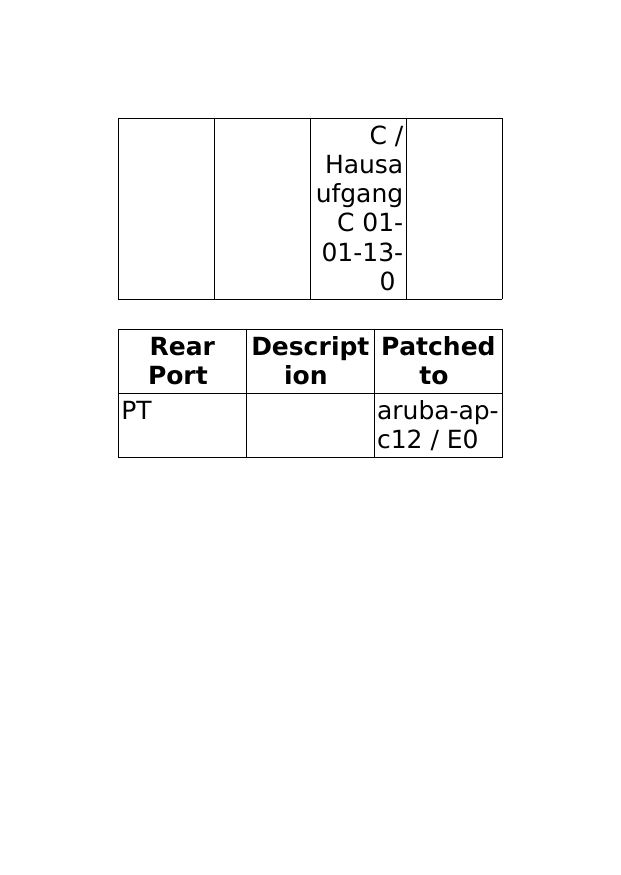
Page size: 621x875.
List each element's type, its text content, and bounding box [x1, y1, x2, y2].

table_header Description [247, 330, 374, 393]
table_cell aruba-ap-c12 / E0 [375, 394, 502, 457]
table_cell [215, 119, 310, 299]
table_cell [247, 394, 374, 457]
table_header Patched to [375, 330, 502, 393]
table_cell PT [119, 394, 246, 457]
table_cell [407, 119, 502, 299]
table_cell [119, 119, 214, 299]
table_cell C / Hausaufgang C 01-01-13-0 [311, 119, 406, 299]
table_header Rear Port [119, 330, 246, 393]
